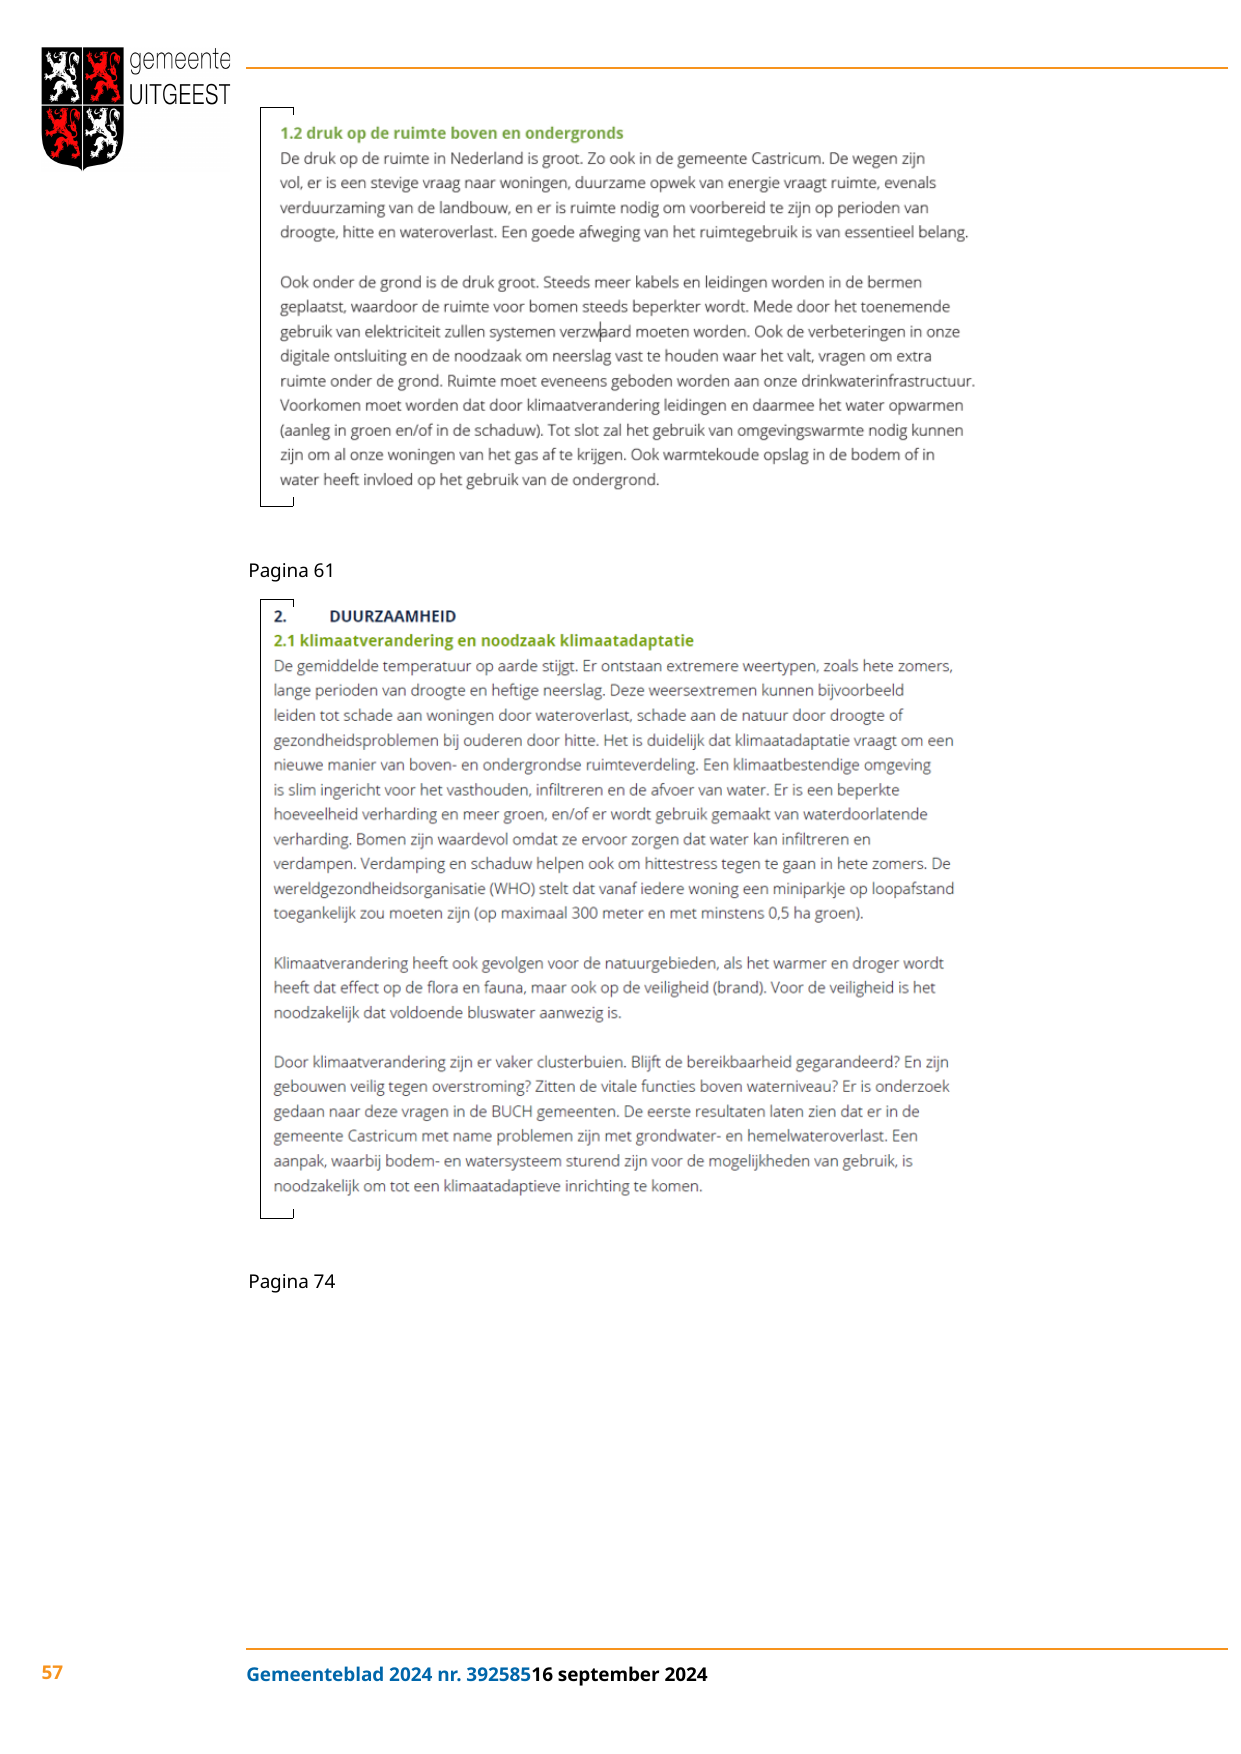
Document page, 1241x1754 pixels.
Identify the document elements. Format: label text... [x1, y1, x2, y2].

text Pagina 74 [248, 1268, 1152, 1294]
picture [41, 47, 231, 172]
text Pagina 61 [248, 557, 1152, 583]
picture [268, 607, 978, 1209]
picture [268, 115, 978, 497]
